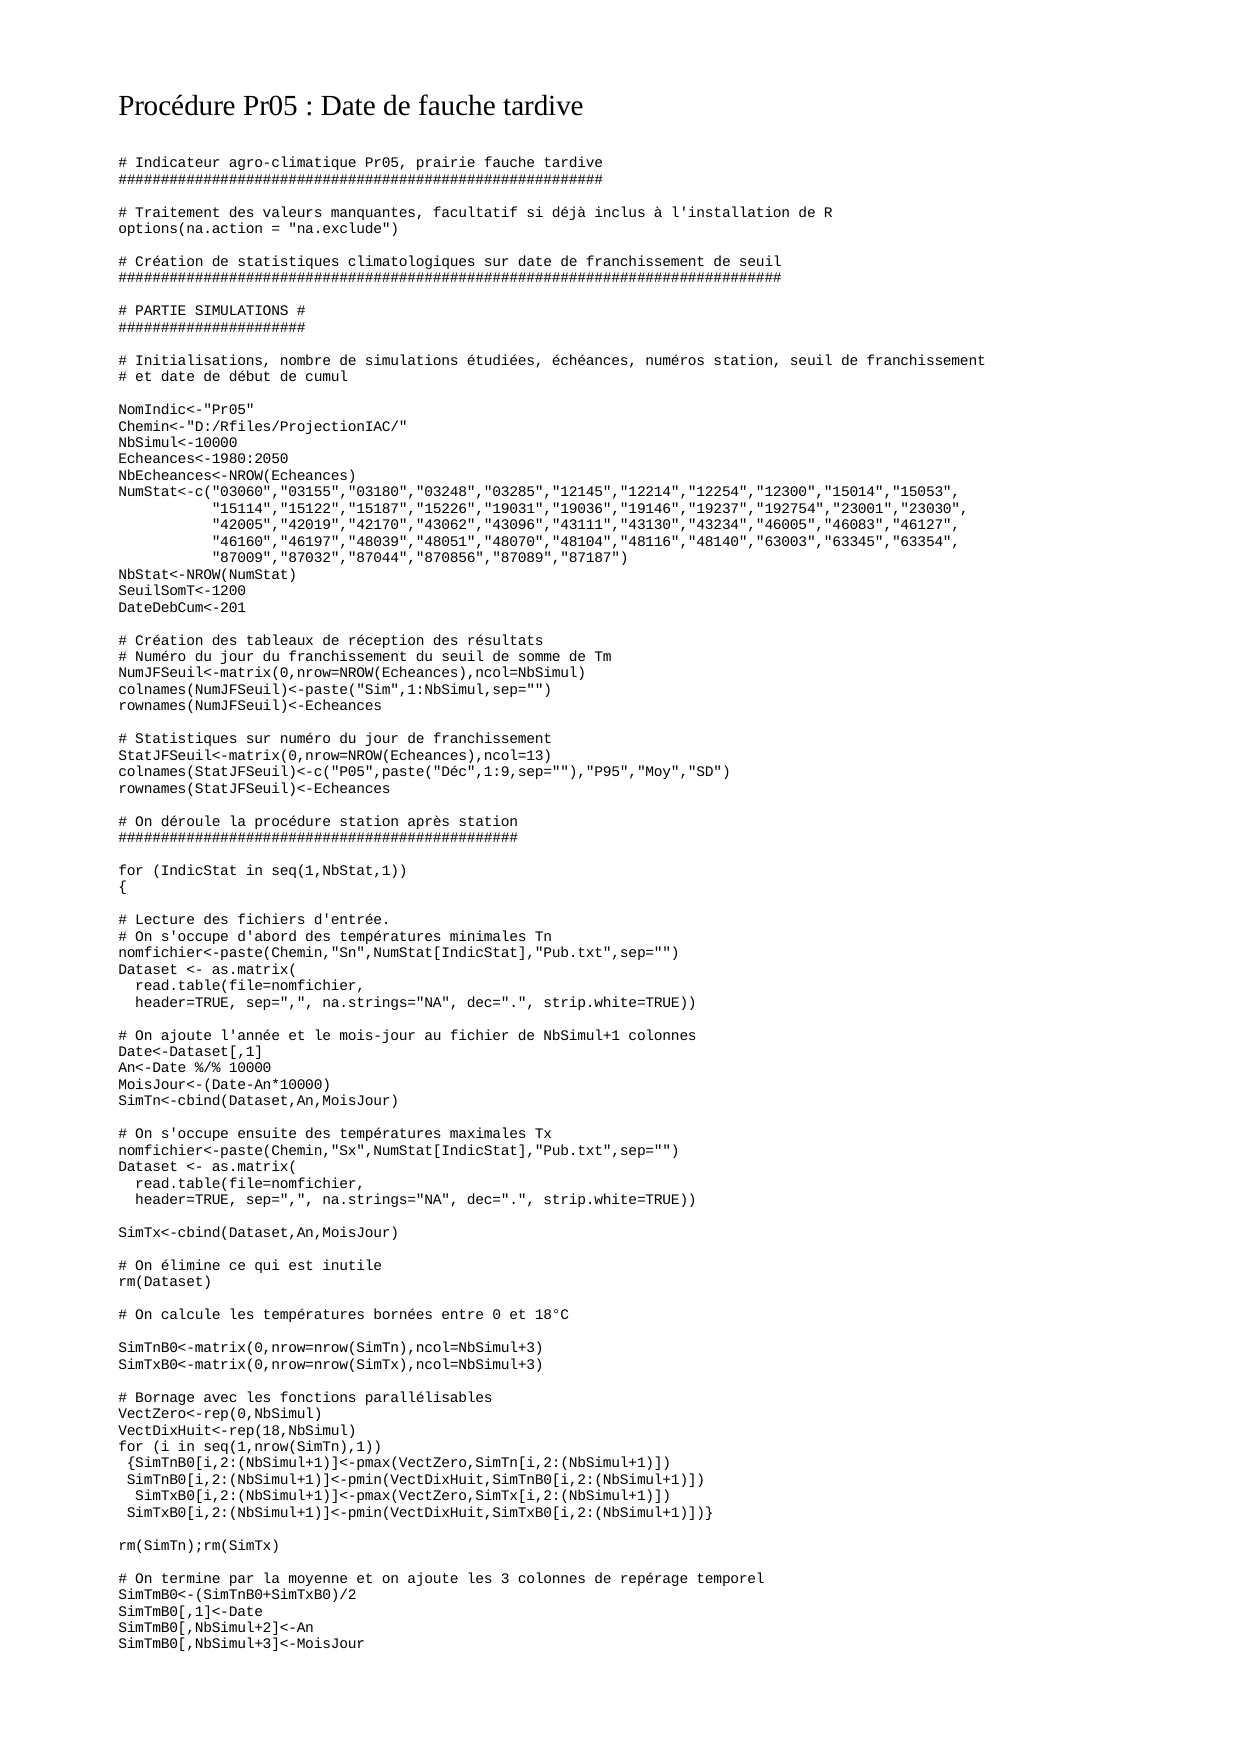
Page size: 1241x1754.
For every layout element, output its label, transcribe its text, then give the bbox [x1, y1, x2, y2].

text read.table(file=nomfichier, [118, 978, 1122, 995]
text colnames(StatJFSeuil)<-c("P05",paste("Déc",1:9,sep=""),"P95","Moy","SD") [118, 764, 1122, 781]
text # et date de début de cumul [118, 369, 1122, 386]
text SimTxB0<-matrix(0,nrow=nrow(SimTx),ncol=NbSimul+3) [118, 1357, 1122, 1373]
text NomIndic<-"Pr05" [118, 402, 1122, 419]
text SimTnB0[i,2:(NbSimul+1)]<-pmin(VectDixHuit,SimTnB0[i,2:(NbSimul+1)]) [118, 1472, 1122, 1489]
text ############################################################################## [118, 271, 1122, 287]
text rownames(NumJFSeuil)<-Echeances [118, 699, 1122, 715]
text Echeances<-1980:2050 [118, 452, 1122, 468]
text "46160","46197","48039","48051","48070","48104","48116","48140","63003","63345","63354", [118, 534, 1122, 551]
text nomfichier<-paste(Chemin,"Sx",NumStat[IndicStat],"Pub.txt",sep="") [118, 1143, 1122, 1159]
text read.table(file=nomfichier, [118, 1176, 1122, 1192]
text Chemin<-"D:/Rfiles/ProjectionIAC/" [118, 419, 1122, 435]
text # Lecture des fichiers d'entrée. [118, 913, 1122, 929]
text # On s'occupe ensuite des températures maximales Tx [118, 1127, 1122, 1143]
text NumStat<-c("03060","03155","03180","03248","03285","12145","12214","12254","12300","15014","15053", [118, 485, 1122, 501]
text NumJFSeuil<-matrix(0,nrow=NROW(Echeances),ncol=NbSimul) [118, 666, 1122, 682]
text VectDixHuit<-rep(18,NbSimul) [118, 1423, 1122, 1439]
text # On déroule la procédure station après station [118, 814, 1122, 830]
text SimTn<-cbind(Dataset,An,MoisJour) [118, 1094, 1122, 1110]
text Date<-Dataset[,1] [118, 1044, 1122, 1061]
text Dataset <- as.matrix( [118, 1159, 1122, 1176]
text MoisJour<-(Date-An*10000) [118, 1077, 1122, 1094]
text NbSimul<-10000 [118, 435, 1122, 452]
text # On calcule les températures bornées entre 0 et 18°C [118, 1308, 1122, 1324]
text # On s'occupe d'abord des températures minimales Tn [118, 929, 1122, 946]
text # Création des tableaux de réception des résultats [118, 633, 1122, 649]
text # Création de statistiques climatologiques sur date de franchissement de seuil [118, 254, 1122, 271]
text for (i in seq(1,nrow(SimTn),1)) [118, 1439, 1122, 1456]
text ######################################################### [118, 172, 1122, 188]
text # Statistiques sur numéro du jour de franchissement [118, 732, 1122, 748]
text # Numéro du jour du franchissement du seuil de somme de Tm [118, 649, 1122, 666]
text # Initialisations, nombre de simulations étudiées, échéances, numéros station, seuil de franchissement [118, 353, 1122, 369]
text "87009","87032","87044","870856","87089","87187") [118, 551, 1122, 567]
text rm(Dataset) [118, 1275, 1122, 1291]
text SimTxB0[i,2:(NbSimul+1)]<-pmax(VectZero,SimTx[i,2:(NbSimul+1)]) [118, 1489, 1122, 1505]
text NbEcheances<-NROW(Echeances) [118, 468, 1122, 485]
text SimTmB0[,1]<-Date [118, 1604, 1122, 1620]
text # Indicateur agro-climatique Pr05, prairie fauche tardive [118, 156, 1122, 172]
text # On élimine ce qui est inutile [118, 1258, 1122, 1275]
text SimTxB0[i,2:(NbSimul+1)]<-pmin(VectDixHuit,SimTxB0[i,2:(NbSimul+1)])} [118, 1505, 1122, 1522]
text SimTmB0[,NbSimul+3]<-MoisJour [118, 1637, 1122, 1653]
text # On termine par la moyenne et on ajoute les 3 colonnes de repérage temporel [118, 1571, 1122, 1587]
text for (IndicStat in seq(1,NbStat,1)) [118, 863, 1122, 880]
text {SimTnB0[i,2:(NbSimul+1)]<-pmax(VectZero,SimTn[i,2:(NbSimul+1)]) [118, 1456, 1122, 1472]
text colnames(NumJFSeuil)<-paste("Sim",1:NbSimul,sep="") [118, 682, 1122, 699]
text rownames(StatJFSeuil)<-Echeances [118, 781, 1122, 797]
text options(na.action = "na.exclude") [118, 221, 1122, 238]
text Procédure Pr05 : Date de fauche tardive [118, 88, 1122, 122]
text { [118, 880, 1122, 896]
text NbStat<-NROW(NumStat) [118, 567, 1122, 583]
text SimTmB0<-(SimTnB0+SimTxB0)/2 [118, 1587, 1122, 1604]
text ###################### [118, 320, 1122, 337]
text DateDebCum<-201 [118, 600, 1122, 616]
text SimTx<-cbind(Dataset,An,MoisJour) [118, 1225, 1122, 1242]
text "42005","42019","42170","43062","43096","43111","43130","43234","46005","46083","46127", [118, 518, 1122, 534]
text # On ajoute l'année et le mois-jour au fichier de NbSimul+1 colonnes [118, 1028, 1122, 1044]
text # Traitement des valeurs manquantes, facultatif si déjà inclus à l'installation de R [118, 205, 1122, 221]
text Dataset <- as.matrix( [118, 962, 1122, 978]
text header=TRUE, sep=",", na.strings="NA", dec=".", strip.white=TRUE)) [118, 1192, 1122, 1209]
text # PARTIE SIMULATIONS # [118, 304, 1122, 320]
text # Bornage avec les fonctions parallélisables [118, 1390, 1122, 1406]
text VectZero<-rep(0,NbSimul) [118, 1406, 1122, 1423]
text nomfichier<-paste(Chemin,"Sn",NumStat[IndicStat],"Pub.txt",sep="") [118, 946, 1122, 962]
text SimTnB0<-matrix(0,nrow=nrow(SimTn),ncol=NbSimul+3) [118, 1341, 1122, 1357]
text ############################################### [118, 830, 1122, 847]
text SimTmB0[,NbSimul+2]<-An [118, 1620, 1122, 1637]
text StatJFSeuil<-matrix(0,nrow=NROW(Echeances),ncol=13) [118, 748, 1122, 764]
text SeuilSomT<-1200 [118, 583, 1122, 600]
text "15114","15122","15187","15226","19031","19036","19146","19237","192754","23001","23030", [118, 501, 1122, 518]
text header=TRUE, sep=",", na.strings="NA", dec=".", strip.white=TRUE)) [118, 995, 1122, 1011]
text rm(SimTn);rm(SimTx) [118, 1538, 1122, 1554]
text An<-Date %/% 10000 [118, 1061, 1122, 1077]
